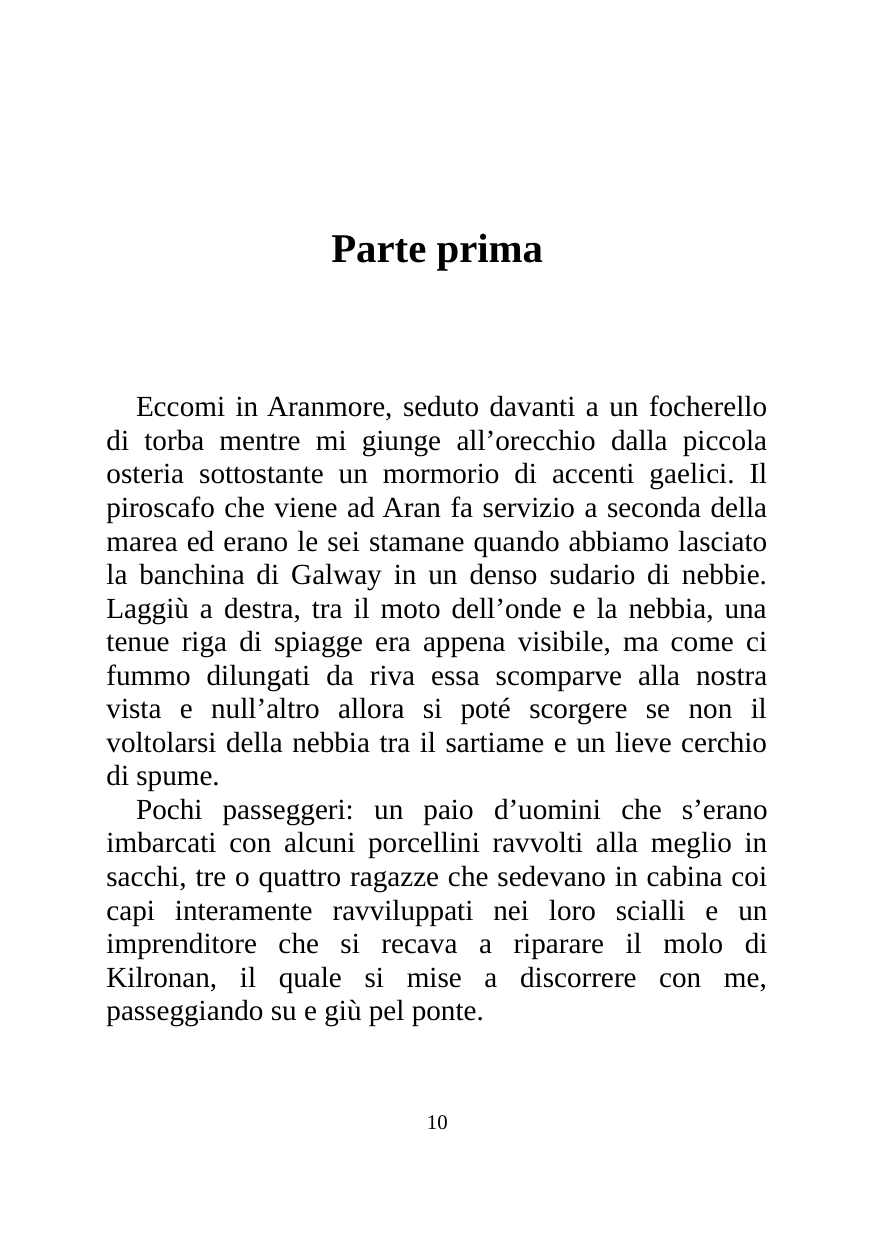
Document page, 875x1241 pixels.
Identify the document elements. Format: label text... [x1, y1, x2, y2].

text Eccomi in Aranmore, seduto davanti a un focherello di torba mentre mi giunge all’orecchio dalla piccola osteria sottostante un mormorio di accenti gaelici. Il piroscafo che viene ad Aran fa servizio a seconda della marea ed erano le sei stamane quando abbiamo lasciato la banchina di Galway in un denso sudario di nebbie. Laggiù a destra, tra il moto dell’onde e la nebbia, una tenue riga di spiagge era appena visibile, ma come ci fummo dilungati da riva essa scomparve alla nostra vista e null’altro allora si poté scorgere se non il voltolarsi della nebbia tra il sartiame e un lieve cerchio di spume. [106, 389, 768, 792]
text Pochi passeggeri: un paio d’uomini che s’erano imbarcati con alcuni porcellini ravvolti alla meglio in sacchi, tre o quattro ragazze che sedevano in cabina coi capi interamente ravviluppati nei loro scialli e un imprenditore che si recava a riparare il molo di Kilronan, il quale si mise a discorrere con me, passeggiando su e giù pel ponte. [106, 792, 768, 1027]
subtitle Parte prima [106, 224, 768, 271]
